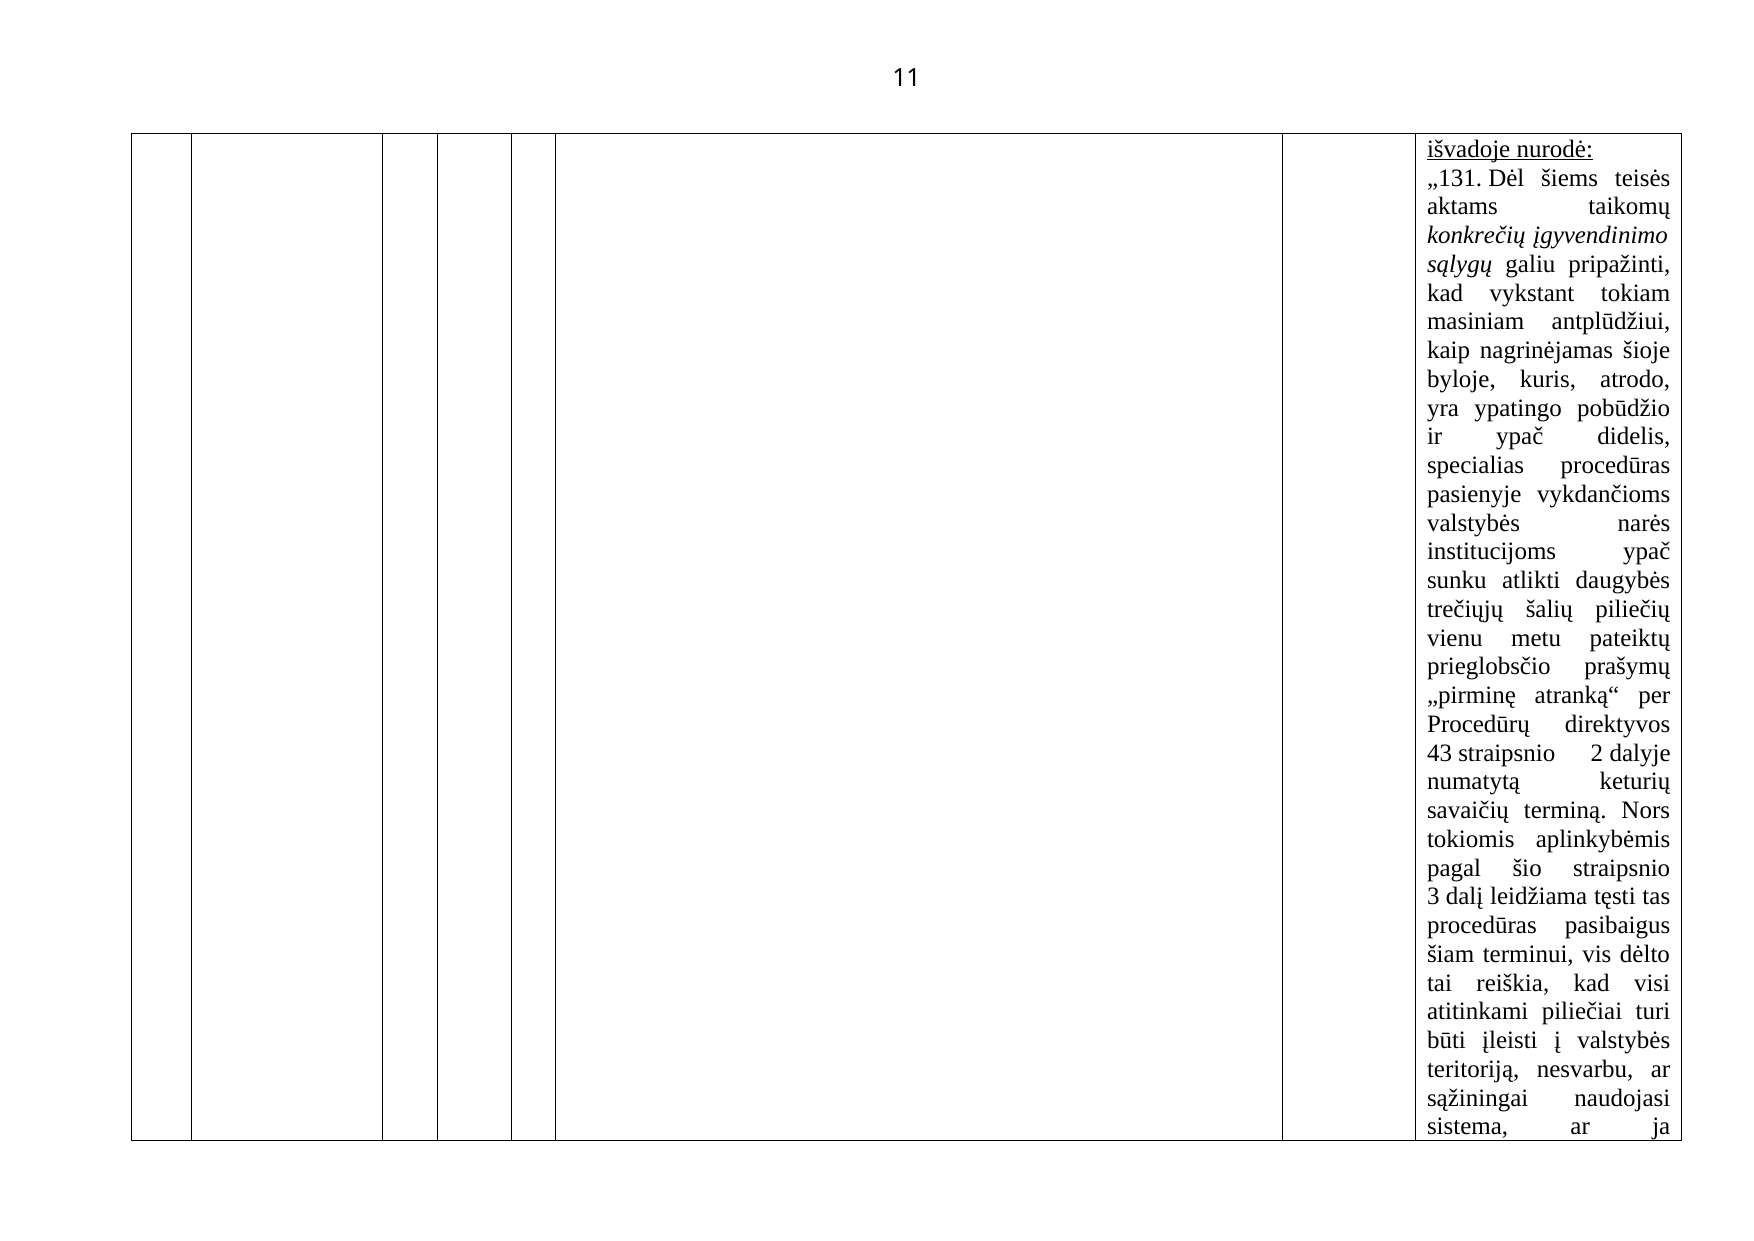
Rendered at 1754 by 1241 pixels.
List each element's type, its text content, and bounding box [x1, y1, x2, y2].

table_cell [192, 134, 382, 1140]
table_cell [383, 134, 437, 1140]
table_cell išvadoje nurodė: „131. Dėl šiems teisės aktams taikomų konkrečių įgyvendinimo sąlygų galiu pripažinti, kad vykstant tokiam masiniam antplūdžiui, kaip nagrinėjamas šioje byloje, kuris, atrodo, yra ypatingo pobūdžio ir ypač didelis, specialias procedūras pasienyje vykdančioms valstybės narės institucijoms ypač sunku atlikti daugybės trečiųjų šalių piliečių vienu metu pateiktų prieglobsčio prašymų „pirminę atranką“ per Procedūrų direktyvos 43 straipsnio 2 dalyje numatytą keturių savaičių terminą. Nors tokiomis aplinkybėmis pagal šio straipsnio 3 dalį leidžiama tęsti tas procedūras pasibaigus šiam terminui, vis dėlto tai reiškia, kad visi atitinkami piliečiai turi būti įleisti į valstybės teritoriją, nesvarbu, ar sąžiningai naudojasi sistema, ar ja [1416, 134, 1681, 1140]
table_cell [556, 134, 1282, 1140]
table_cell [512, 134, 555, 1140]
table_cell [438, 134, 511, 1140]
table_cell [1283, 134, 1415, 1140]
table_cell [132, 134, 191, 1140]
